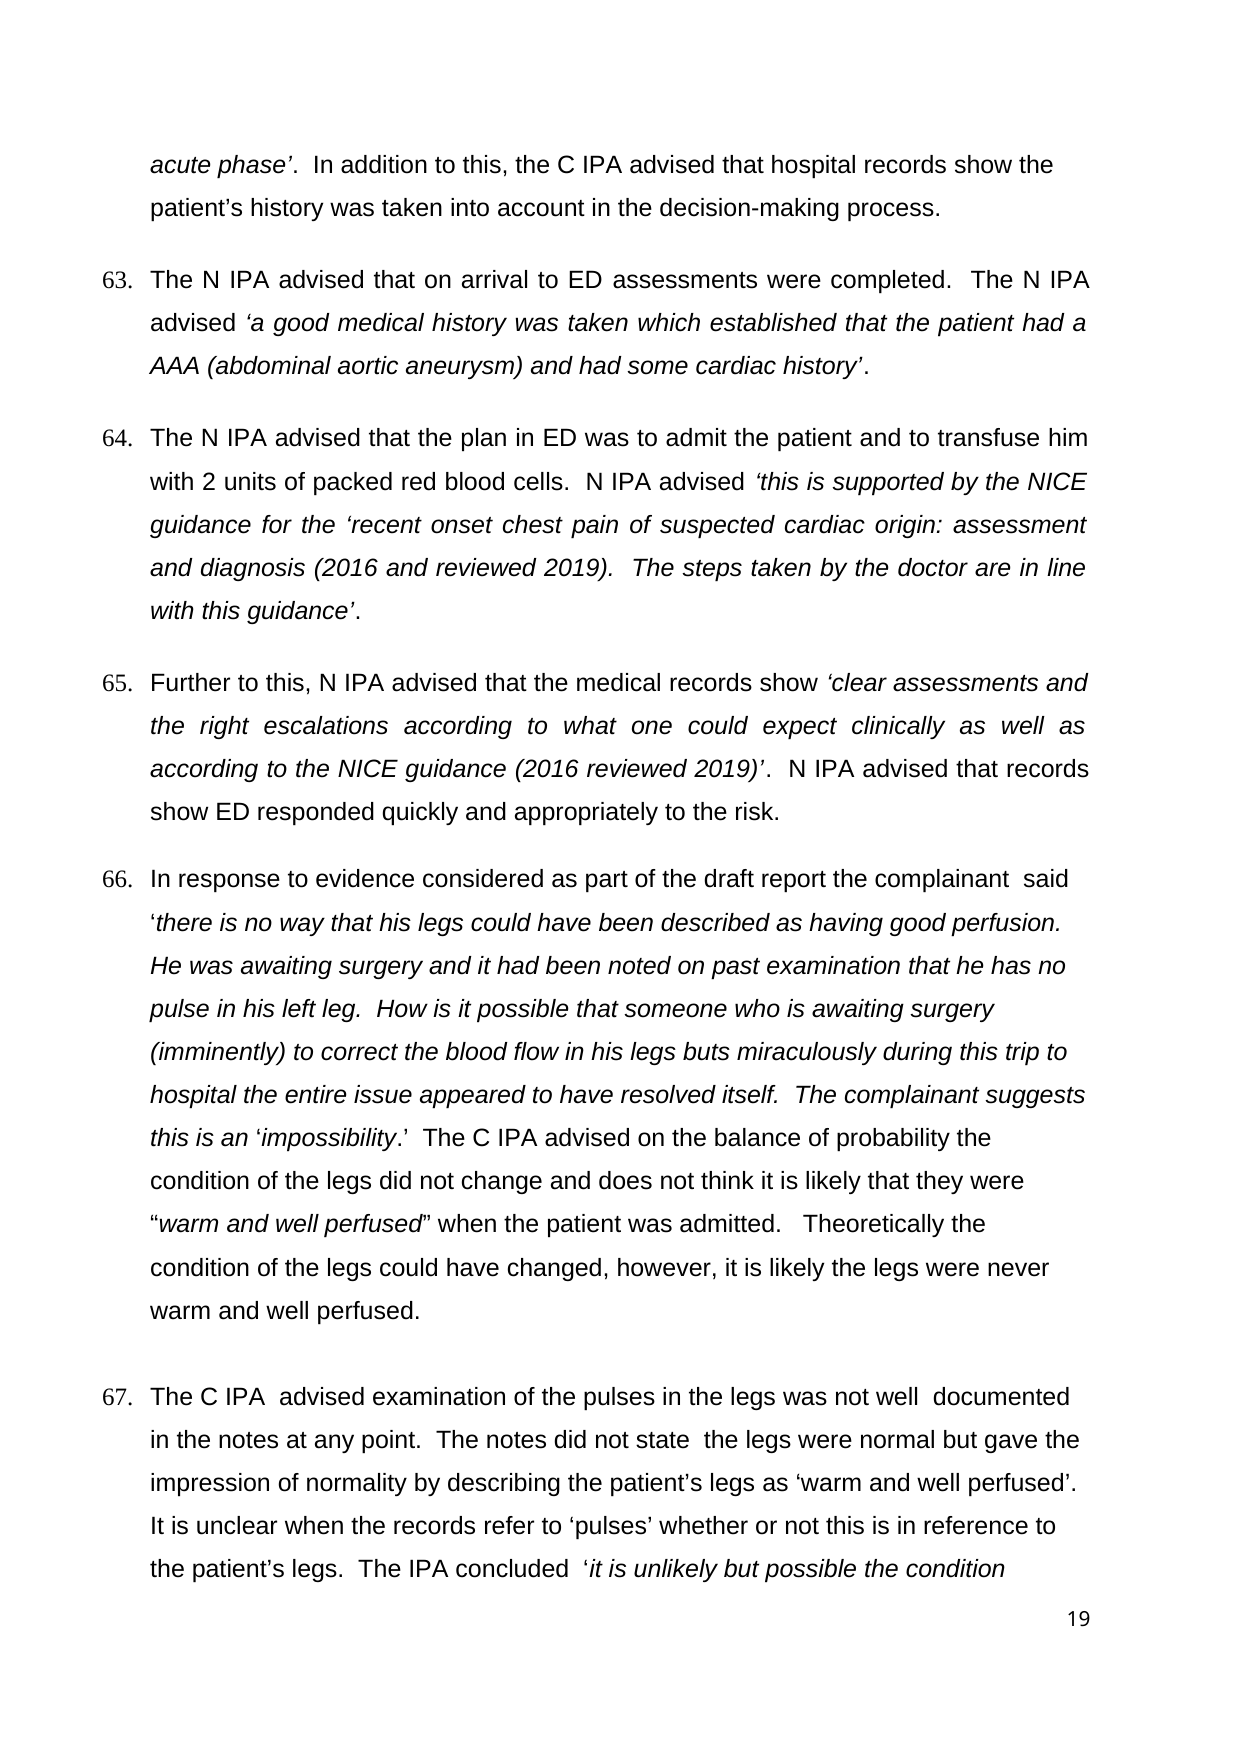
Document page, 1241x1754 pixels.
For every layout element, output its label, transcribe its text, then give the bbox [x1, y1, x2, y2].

list acute phase’. In addition to this, the C IPA advised that hospital records show the patient’s history was taken into account in the decision-making process. [102, 150, 1090, 222]
list Further to this, N IPA advised that the medical records show ‘clear assessments and the right escalations according to what one could expect clinically as well as according to the NICE guidance (2016 reviewed 2019)’. N IPA advised that records show ED responded quickly and appropriately to the risk. [102, 668, 1090, 826]
list The N IPA advised that on arrival to ED assessments were completed. The N IPA advised ‘a good medical history was taken which established that the patient had a AAA (abdominal aortic aneurysm) and had some cardiac history’. [102, 265, 1090, 380]
list In response to evidence considered as part of the draft report the complainant said ‘there is no way that his legs could have been described as having good perfusion. He was awaiting surgery and it had been noted on past examination that he has no pulse in his left leg. How is it possible that someone who is awaiting surgery (imminently) to correct the blood flow in his legs buts miraculously during this trip to hospital the entire issue appeared to have resolved itself. The complainant suggests this is an ‘impossibility.’ The C IPA advised on the balance of probability the condition of the legs did not change and does not think it is likely that they were “warm and well perfused” when the patient was admitted. Theoretically the condition of the legs could have changed, however, it is likely the legs were never warm and well perfused. [102, 864, 1090, 1324]
list The N IPA advised that the plan in ED was to admit the patient and to transfuse him with 2 units of packed red blood cells. N IPA advised ‘this is supported by the NICE guidance for the ‘recent onset chest pain of suspected cardiac origin: assessment and diagnosis (2016 and reviewed 2019). The steps taken by the doctor are in line with this guidance’. [102, 423, 1090, 624]
list The C IPA advised examination of the pulses in the legs was not well documented in the notes at any point. The notes did not state the legs were normal but gave the impression of normality by describing the patient’s legs as ‘warm and well perfused’. It is unclear when the records refer to ‘pulses’ whether or not this is in reference to the patient’s legs. The IPA concluded ‘it is unlikely but possible the condition [102, 1382, 1090, 1583]
